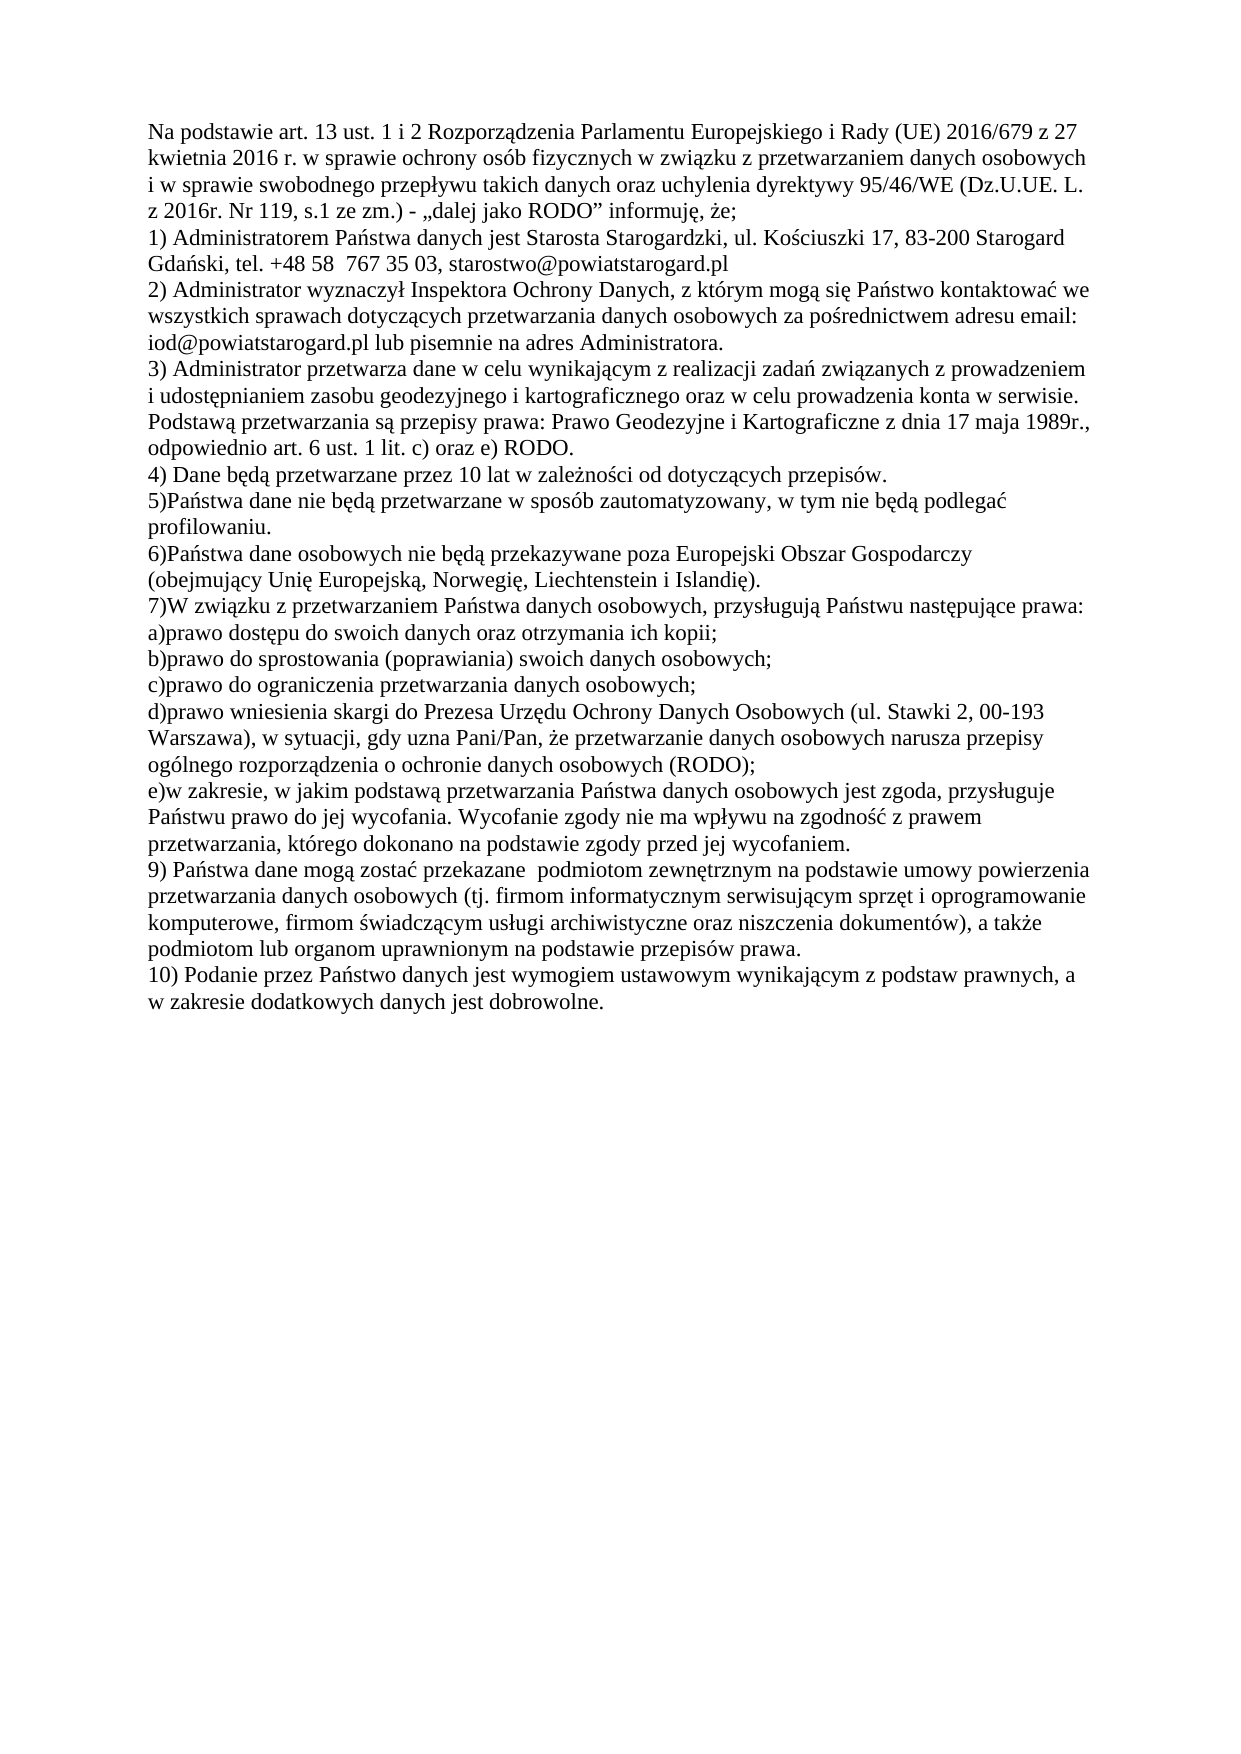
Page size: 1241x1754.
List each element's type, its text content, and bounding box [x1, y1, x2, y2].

text 6)Państwa dane osobowych nie będą przekazywane poza Europejski Obszar Gospodarczy (obejmujący Unię Europejską, Norwegię, Liechtenstein i Islandię). [148, 540, 1092, 592]
text 5)Państwa dane nie będą przetwarzane w sposób zautomatyzowany, w tym nie będą podlegać profilowaniu. [148, 487, 1092, 540]
text 9) Państwa dane mogą zostać przekazane podmiotom zewnętrznym na podstawie umowy powierzenia przetwarzania danych osobowych (tj. firmom informatycznym serwisującym sprzęt i oprogramowanie komputerowe, firmom świadczącym usługi archiwistyczne oraz niszczenia dokumentów), a także podmiotom lub organom uprawnionym na podstawie przepisów prawa. [148, 856, 1092, 961]
text 10) Podanie przez Państwo danych jest wymogiem ustawowym wynikającym z podstaw prawnych, a w zakresie dodatkowych danych jest dobrowolne. [148, 961, 1092, 1014]
text 7)W związku z przetwarzaniem Państwa danych osobowych, przysługują Państwu następujące prawa: [148, 592, 1092, 619]
text b)prawo do sprostowania (poprawiania) swoich danych osobowych; [148, 645, 1092, 672]
text e)w zakresie, w jakim podstawą przetwarzania Państwa danych osobowych jest zgoda, przysługuje Państwu prawo do jej wycofania. Wycofanie zgody nie ma wpływu na zgodność z prawem przetwarzania, którego dokonano na podstawie zgody przed jej wycofaniem. [148, 777, 1092, 856]
text 4) Dane będą przetwarzane przez 10 lat w zależności od dotyczących przepisów. [148, 461, 1092, 487]
text 2) Administrator wyznaczył Inspektora Ochrony Danych, z którym mogą się Państwo kontaktować we wszystkich sprawach dotyczących przetwarzania danych osobowych za pośrednictwem adresu email: iod@powiatstarogard.pl lub pisemnie na adres Administratora. [148, 276, 1092, 355]
text 3) Administrator przetwarza dane w celu wynikającym z realizacji zadań związanych z prowadzeniem i udostępnianiem zasobu geodezyjnego i kartograficznego oraz w celu prowadzenia konta w serwisie. Podstawą przetwarzania są przepisy prawa: Prawo Geodezyjne i Kartograficzne z dnia 17 maja 1989r., odpowiednio art. 6 ust. 1 lit. c) oraz e) RODO. [148, 355, 1092, 461]
text a)prawo dostępu do swoich danych oraz otrzymania ich kopii; [148, 619, 1092, 645]
text c)prawo do ograniczenia przetwarzania danych osobowych; [148, 672, 1092, 698]
text d)prawo wniesienia skargi do Prezesa Urzędu Ochrony Danych Osobowych (ul. Stawki 2, 00-193 Warszawa), w sytuacji, gdy uzna Pani/Pan, że przetwarzanie danych osobowych narusza przepisy ogólnego rozporządzenia o ochronie danych osobowych (RODO); [148, 698, 1092, 777]
text 1) Administratorem Państwa danych jest Starosta Starogardzki, ul. Kościuszki 17, 83-200 Starogard Gdański, tel. +48 58 767 35 03, starostwo@powiatstarogard.pl [148, 223, 1092, 276]
text Na podstawie art. 13 ust. 1 i 2 Rozporządzenia Parlamentu Europejskiego i Rady (UE) 2016/679 z 27 kwietnia 2016 r. w sprawie ochrony osób fizycznych w związku z przetwarzaniem danych osobowych i w sprawie swobodnego przepływu takich danych oraz uchylenia dyrektywy 95/46/WE (Dz.U.UE. L. z 2016r. Nr 119, s.1 ze zm.) - „dalej jako RODO” informuję, że; [148, 118, 1092, 223]
